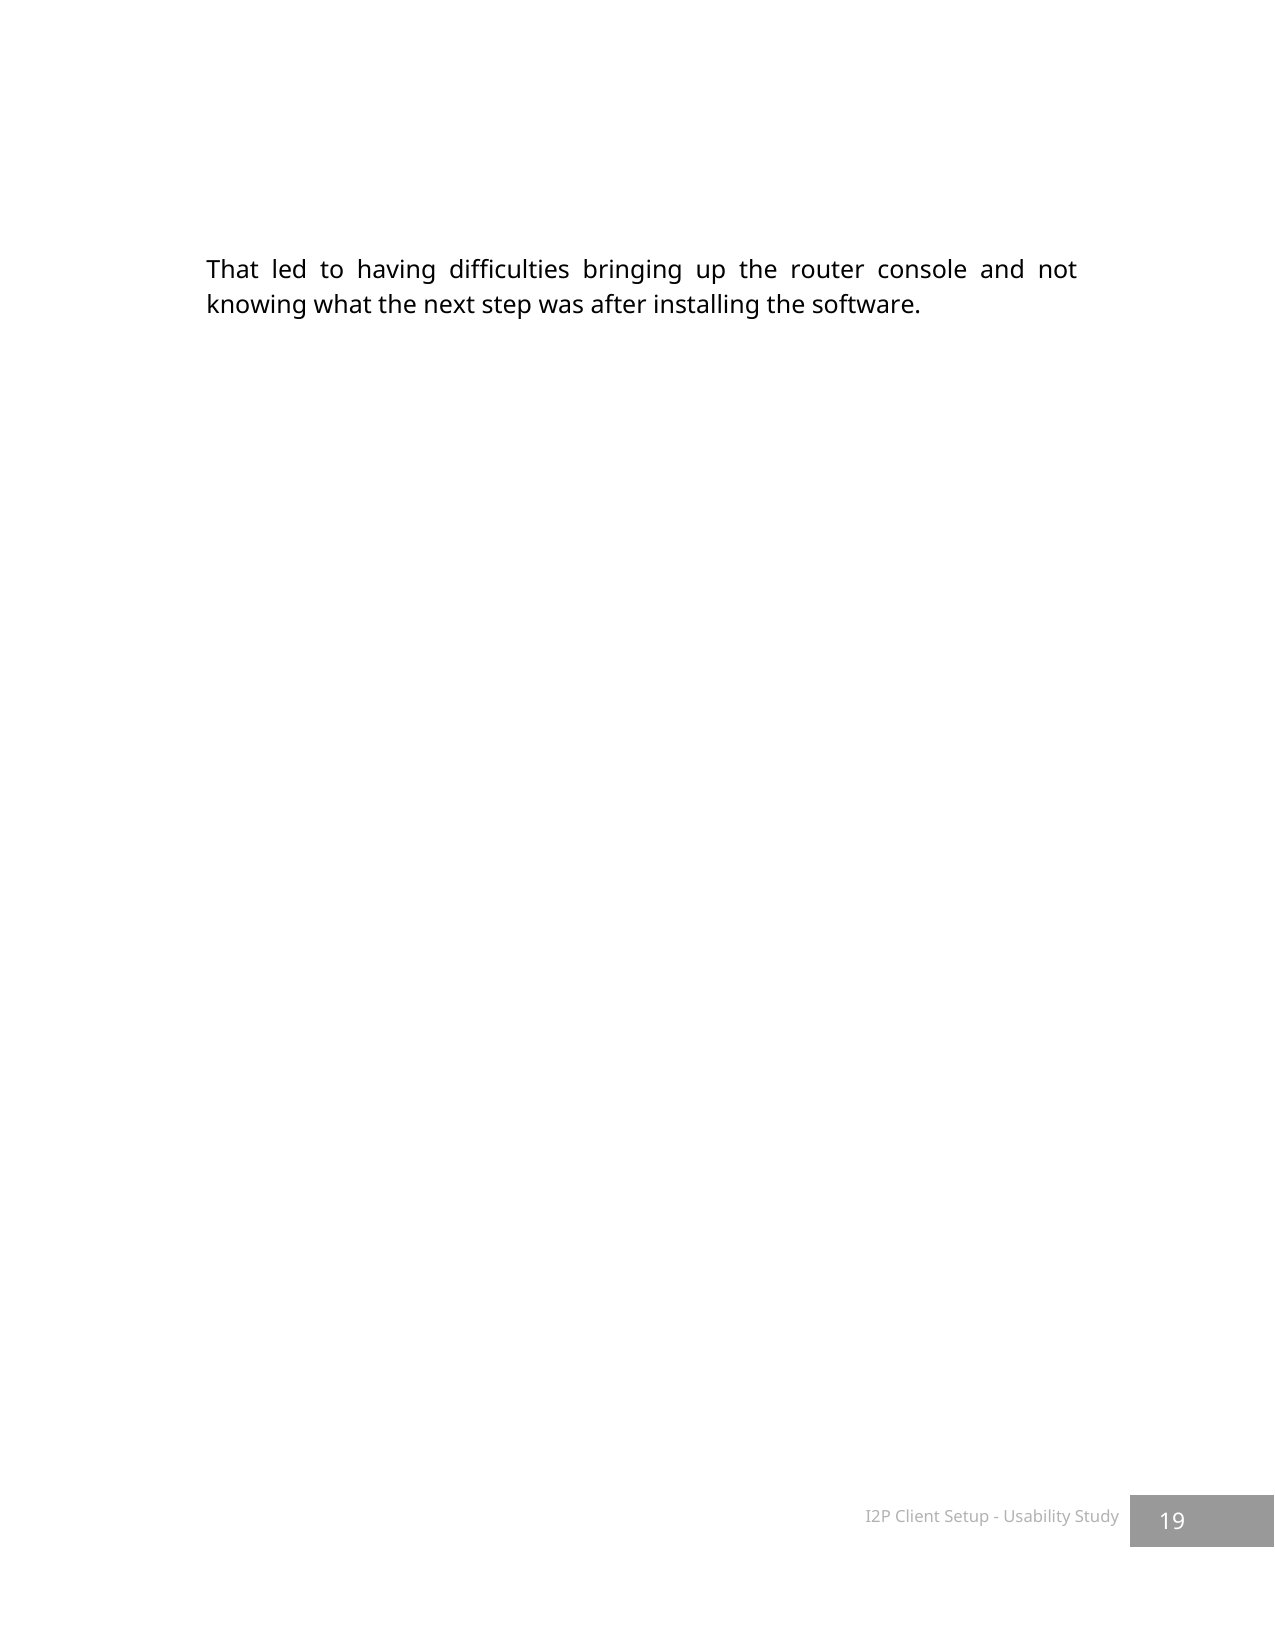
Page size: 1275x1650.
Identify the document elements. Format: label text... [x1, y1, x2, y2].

text That led to having difficulties bringing up the router console and not knowing what the next step was after installing the software. [206, 252, 1078, 320]
